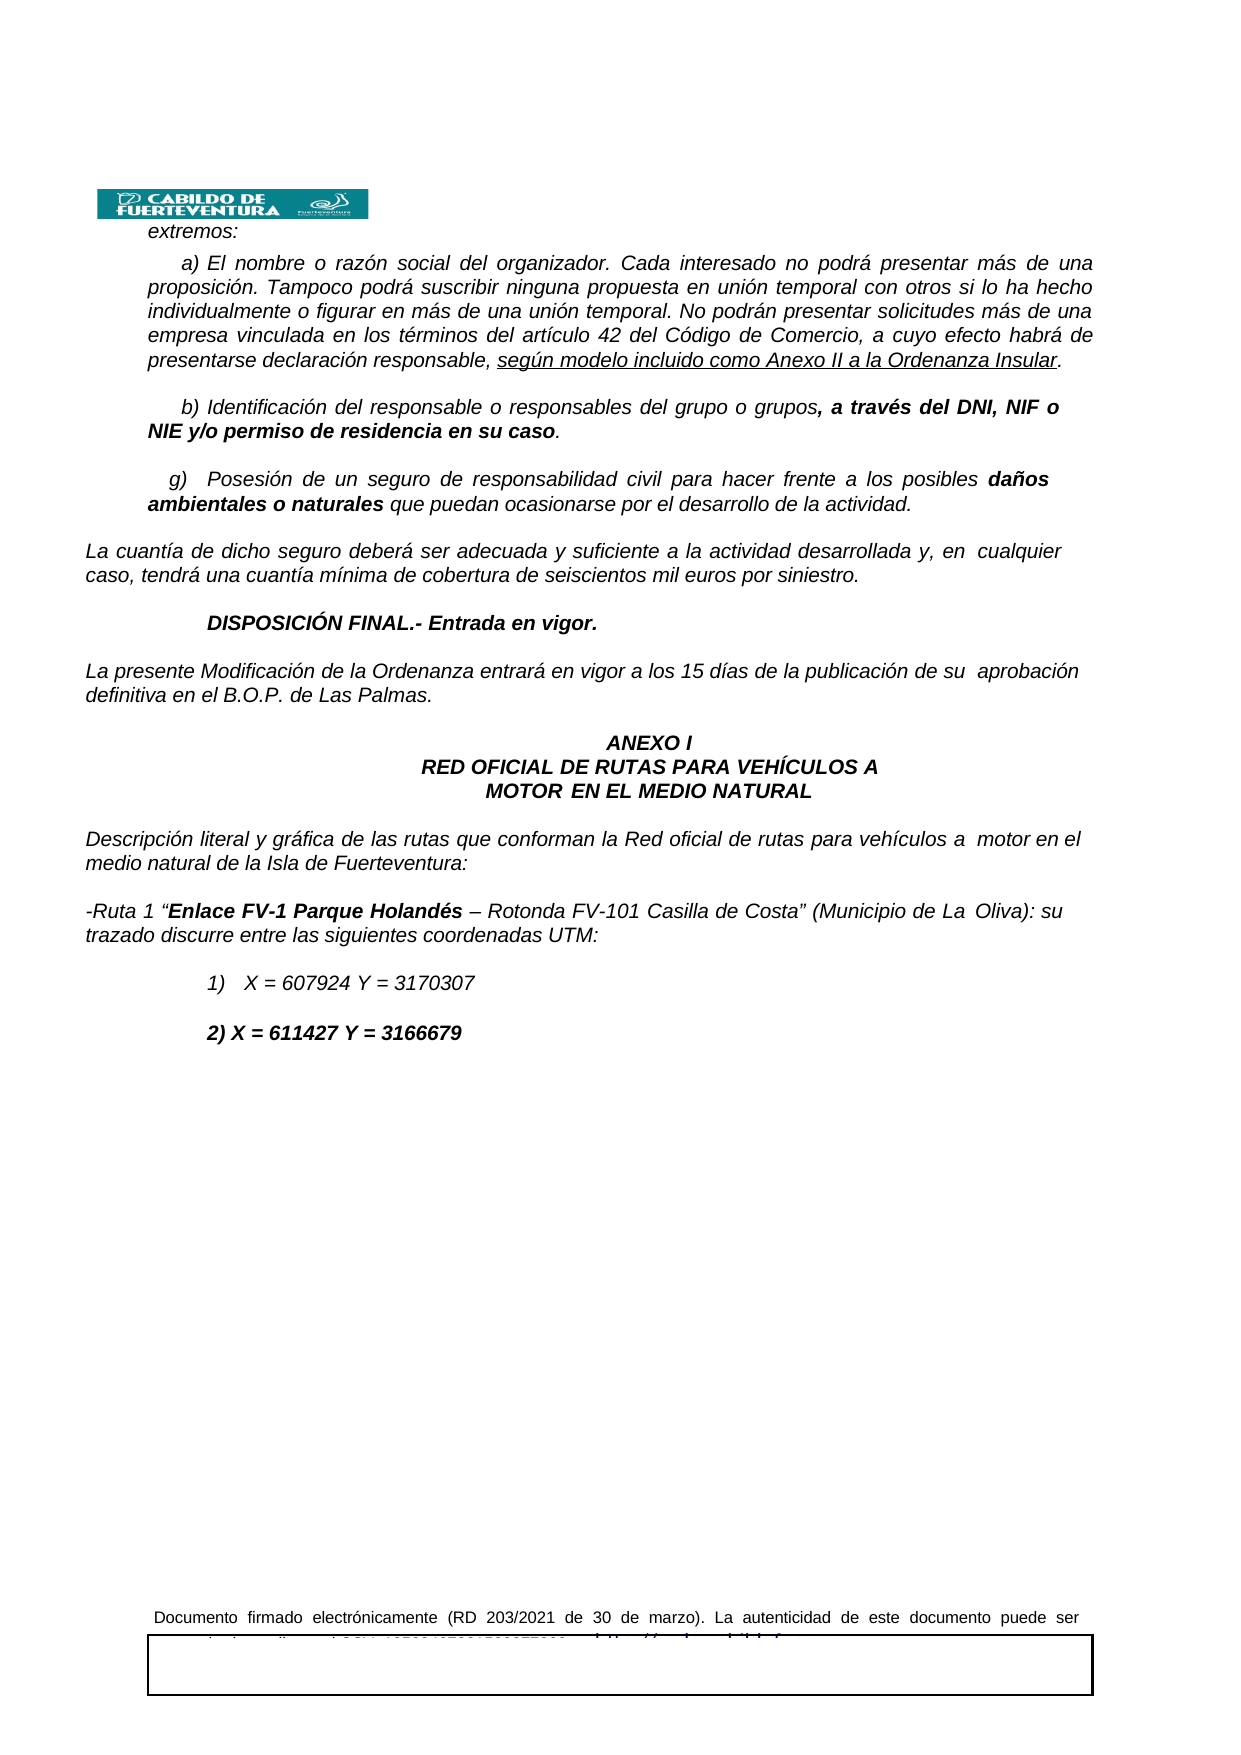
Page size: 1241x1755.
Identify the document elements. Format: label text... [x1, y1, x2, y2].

text Descripción literal y gráfica de las rutas que conforman la Red oficial de rutas para vehículos a motor en el medio natural de la Isla de Fuerteventura: [85, 827, 1093, 875]
subtitle DISPOSICIÓN FINAL.- Entrada en vigor. [207, 611, 1107, 635]
text La cuantía de dicho seguro deberá ser adecuada y suficiente a la actividad desarrollada y, en cualquier caso, tendrá una cuantía mínima de cobertura de seiscientos mil euros por siniestro. [85, 539, 1093, 587]
list extremos: [123, 219, 1093, 243]
text La presente Modificación de la Ordenanza entrará en vigor a los 15 días de la publicación de su aprobación definitiva en el B.O.P. de Las Palmas. [85, 659, 1093, 707]
list El nombre o razón social del organizador. Cada interesado no podrá presentar más de una proposición. Tampoco podrá suscribir ninguna propuesta en unión temporal con otros si lo ha hecho individualmente o figurar en más de una unión temporal. No podrán presentar solicitudes más de una empresa vinculada en los términos del artículo 42 del Código de Comercio, a cuyo efecto habrá de presentarse declaración responsable, según modelo incluido como Anexo II a la Ordenanza Insular. [122, 251, 1093, 371]
subtitle ANEXO I [536, 731, 763, 755]
list Identificación del responsable o responsables del grupo o grupos, a través del DNI, NIF o NIE y/o permiso de residencia en su caso. [122, 395, 1093, 443]
text 1) X = 607924 Y = 3170307 [207, 971, 1107, 995]
list Posesión de un seguro de responsabilidad civil para hacer frente a los posibles daños ambientales o naturales que puedan ocasionarse por el desarrollo de la actividad. [110, 467, 1093, 515]
subtitle 2) X = 611427 Y = 3166679 [207, 1021, 1107, 1045]
text RED OFICIAL DE RUTAS PARA VEHÍCULOS A MOTOR EN EL MEDIO NATURAL [379, 755, 921, 803]
picture [97, 189, 369, 219]
text -Ruta 1 “Enlace FV-1 Parque Holandés – Rotonda FV-101 Casilla de Costa” (Municipio de La Oliva): su trazado discurre entre las siguientes coordenadas UTM: [85, 899, 1093, 947]
